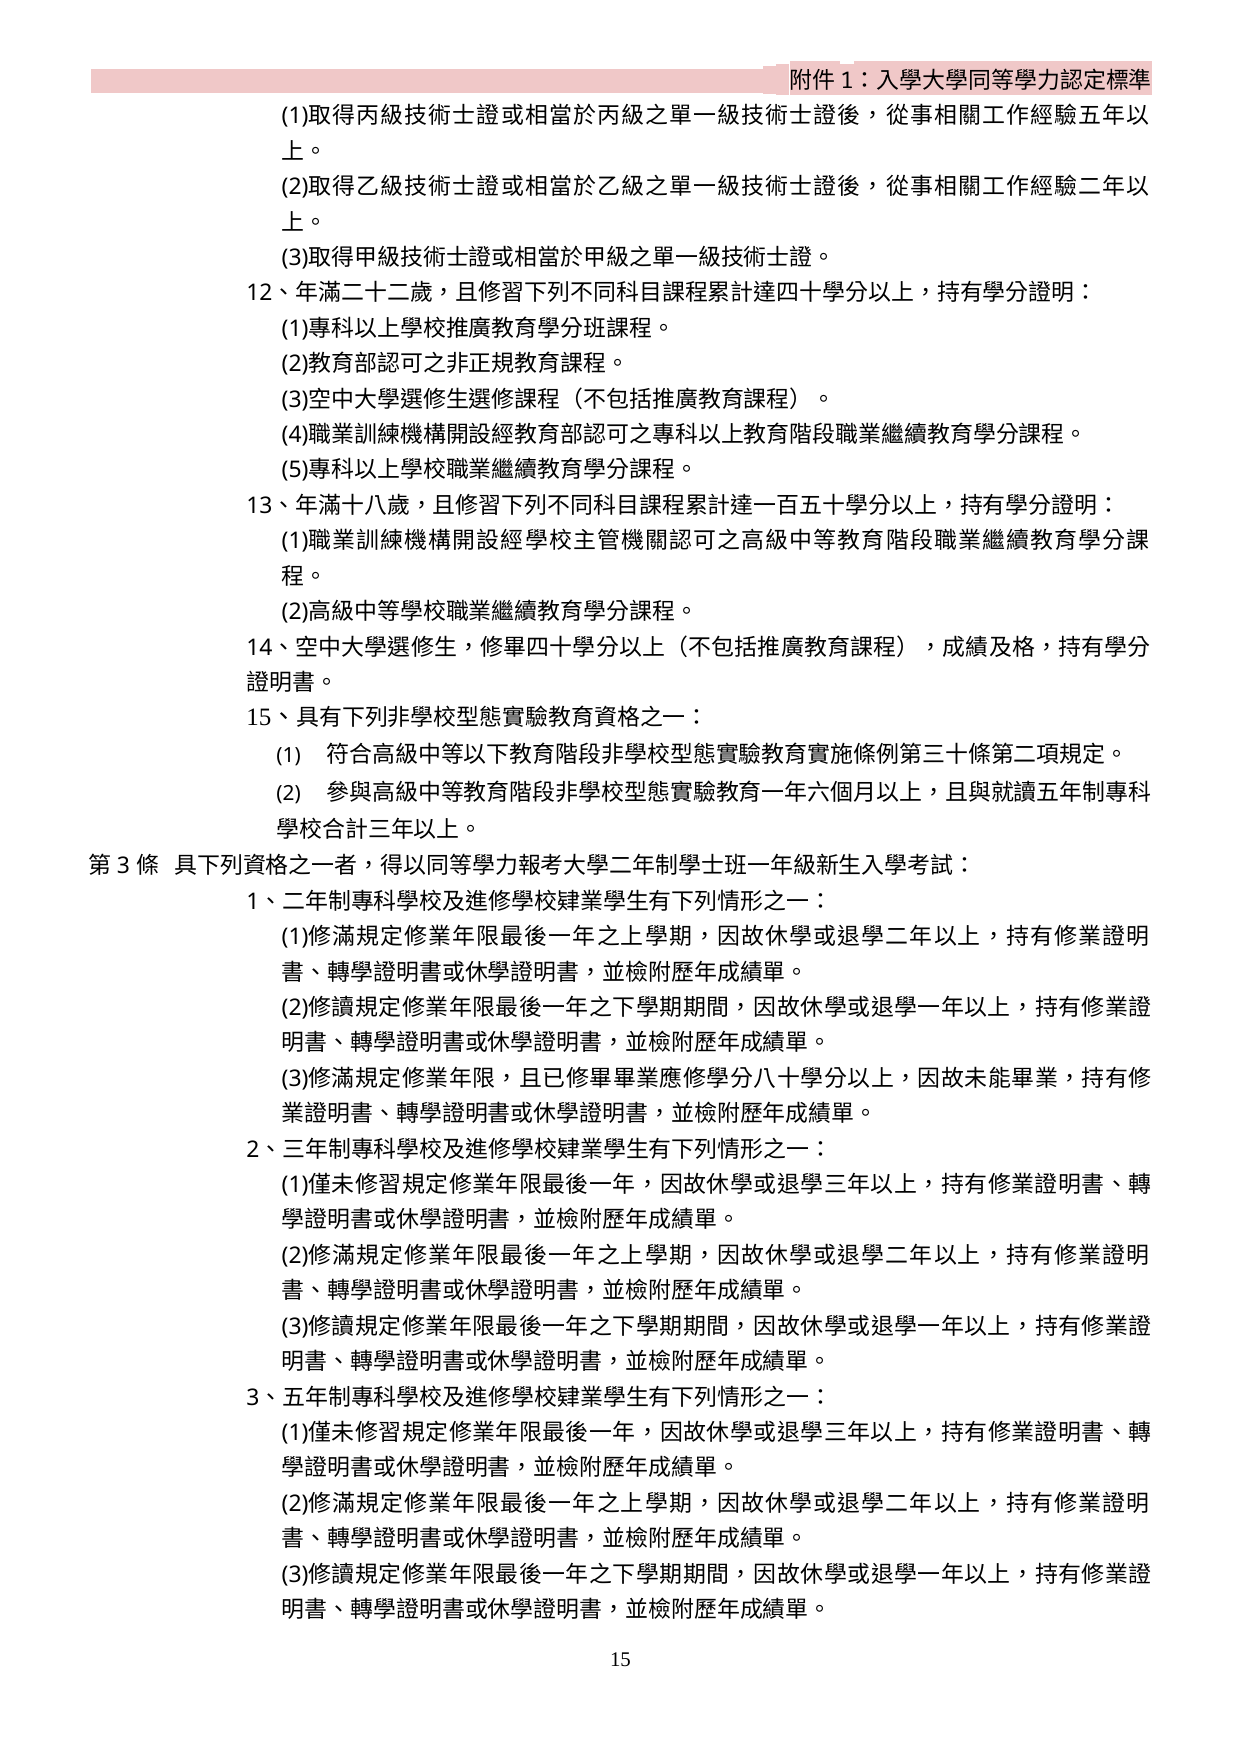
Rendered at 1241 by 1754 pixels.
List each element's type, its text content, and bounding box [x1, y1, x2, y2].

list 年滿十八歲，且修習下列不同科目課程累計達一百五十學分以上，持有學分證明： [246, 485, 1152, 520]
text 第 3 條 具下列資格之一者，得以同等學力報考大學二年制學士班一年級新生入學考試： [89, 845, 1152, 881]
list 取得甲級技術士證或相當於甲級之單一級技術士證。 [281, 237, 1152, 272]
list 空中大學選修生選修課程（不包括推廣教育課程）。 [281, 379, 1152, 414]
list 僅未修習規定修業年限最後一年，因故休學或退學三年以上，持有修業證明書、轉學證明書或休學證明書，並檢附歷年成績單。 [281, 1412, 1152, 1483]
list 修滿規定修業年限，且已修畢畢業應修學分八十學分以上，因故未能畢業，持有修業證明書、轉學證明書或休學證明書，並檢附歷年成績單。 [281, 1058, 1152, 1129]
list 修讀規定修業年限最後一年之下學期期間，因故休學或退學一年以上，持有修業證明書、轉學證明書或休學證明書，並檢附歷年成績單。 [281, 1554, 1152, 1624]
list 專科以上學校職業繼續教育學分課程。 [281, 449, 1152, 485]
list 修讀規定修業年限最後一年之下學期期間，因故休學或退學一年以上，持有修業證明書、轉學證明書或休學證明書，並檢附歷年成績單。 [281, 1306, 1152, 1377]
list 取得乙級技術士證或相當於乙級之單一級技術士證後，從事相關工作經驗二年以上。 [281, 166, 1152, 237]
list 僅未修習規定修業年限最後一年，因故休學或退學三年以上，持有修業證明書、轉學證明書或休學證明書，並檢附歷年成績單。 [281, 1164, 1152, 1235]
list 高級中等學校職業繼續教育學分課程。 [281, 591, 1152, 627]
list 職業訓練機構開設經教育部認可之專科以上教育階段職業繼續教育學分課程。 [281, 414, 1152, 449]
list 二年制專科學校及進修學校肄業學生有下列情形之一： [246, 881, 1152, 916]
list 專科以上學校推廣教育學分班課程。 [281, 308, 1152, 343]
list 修讀規定修業年限最後一年之下學期期間，因故休學或退學一年以上，持有修業證明書、轉學證明書或休學證明書，並檢附歷年成績單。 [281, 987, 1152, 1058]
list 教育部認可之非正規教育課程。 [281, 343, 1152, 379]
list 參與高級中等教育階段非學校型態實驗教育一年六個月以上，且與就讀五年制專科學校合計三年以上。 [276, 770, 1152, 845]
list 三年制專科學校及進修學校肄業學生有下列情形之一： [246, 1129, 1152, 1164]
list 職業訓練機構開設經學校主管機關認可之高級中等教育階段職業繼續教育學分課程。 [281, 520, 1152, 591]
list 修滿規定修業年限最後一年之上學期，因故休學或退學二年以上，持有修業證明書、轉學證明書或休學證明書，並檢附歷年成績單。 [281, 1483, 1152, 1554]
list 具有下列非學校型態實驗教育資格之一： [246, 697, 1152, 733]
list 修滿規定修業年限最後一年之上學期，因故休學或退學二年以上，持有修業證明書、轉學證明書或休學證明書，並檢附歷年成績單。 [281, 1235, 1152, 1306]
list 取得丙級技術士證或相當於丙級之單一級技術士證後，從事相關工作經驗五年以上。 [281, 95, 1152, 166]
list 修滿規定修業年限最後一年之上學期，因故休學或退學二年以上，持有修業證明書、轉學證明書或休學證明書，並檢附歷年成績單。 [281, 916, 1152, 987]
list 符合高級中等以下教育階段非學校型態實驗教育實施條例第三十條第二項規定。 [276, 733, 1152, 770]
list 年滿二十二歲，且修習下列不同科目課程累計達四十學分以上，持有學分證明： [246, 272, 1152, 308]
list 空中大學選修生，修畢四十學分以上（不包括推廣教育課程），成績及格，持有學分證明書。 [246, 627, 1152, 697]
list 五年制專科學校及進修學校肄業學生有下列情形之一： [246, 1377, 1152, 1412]
